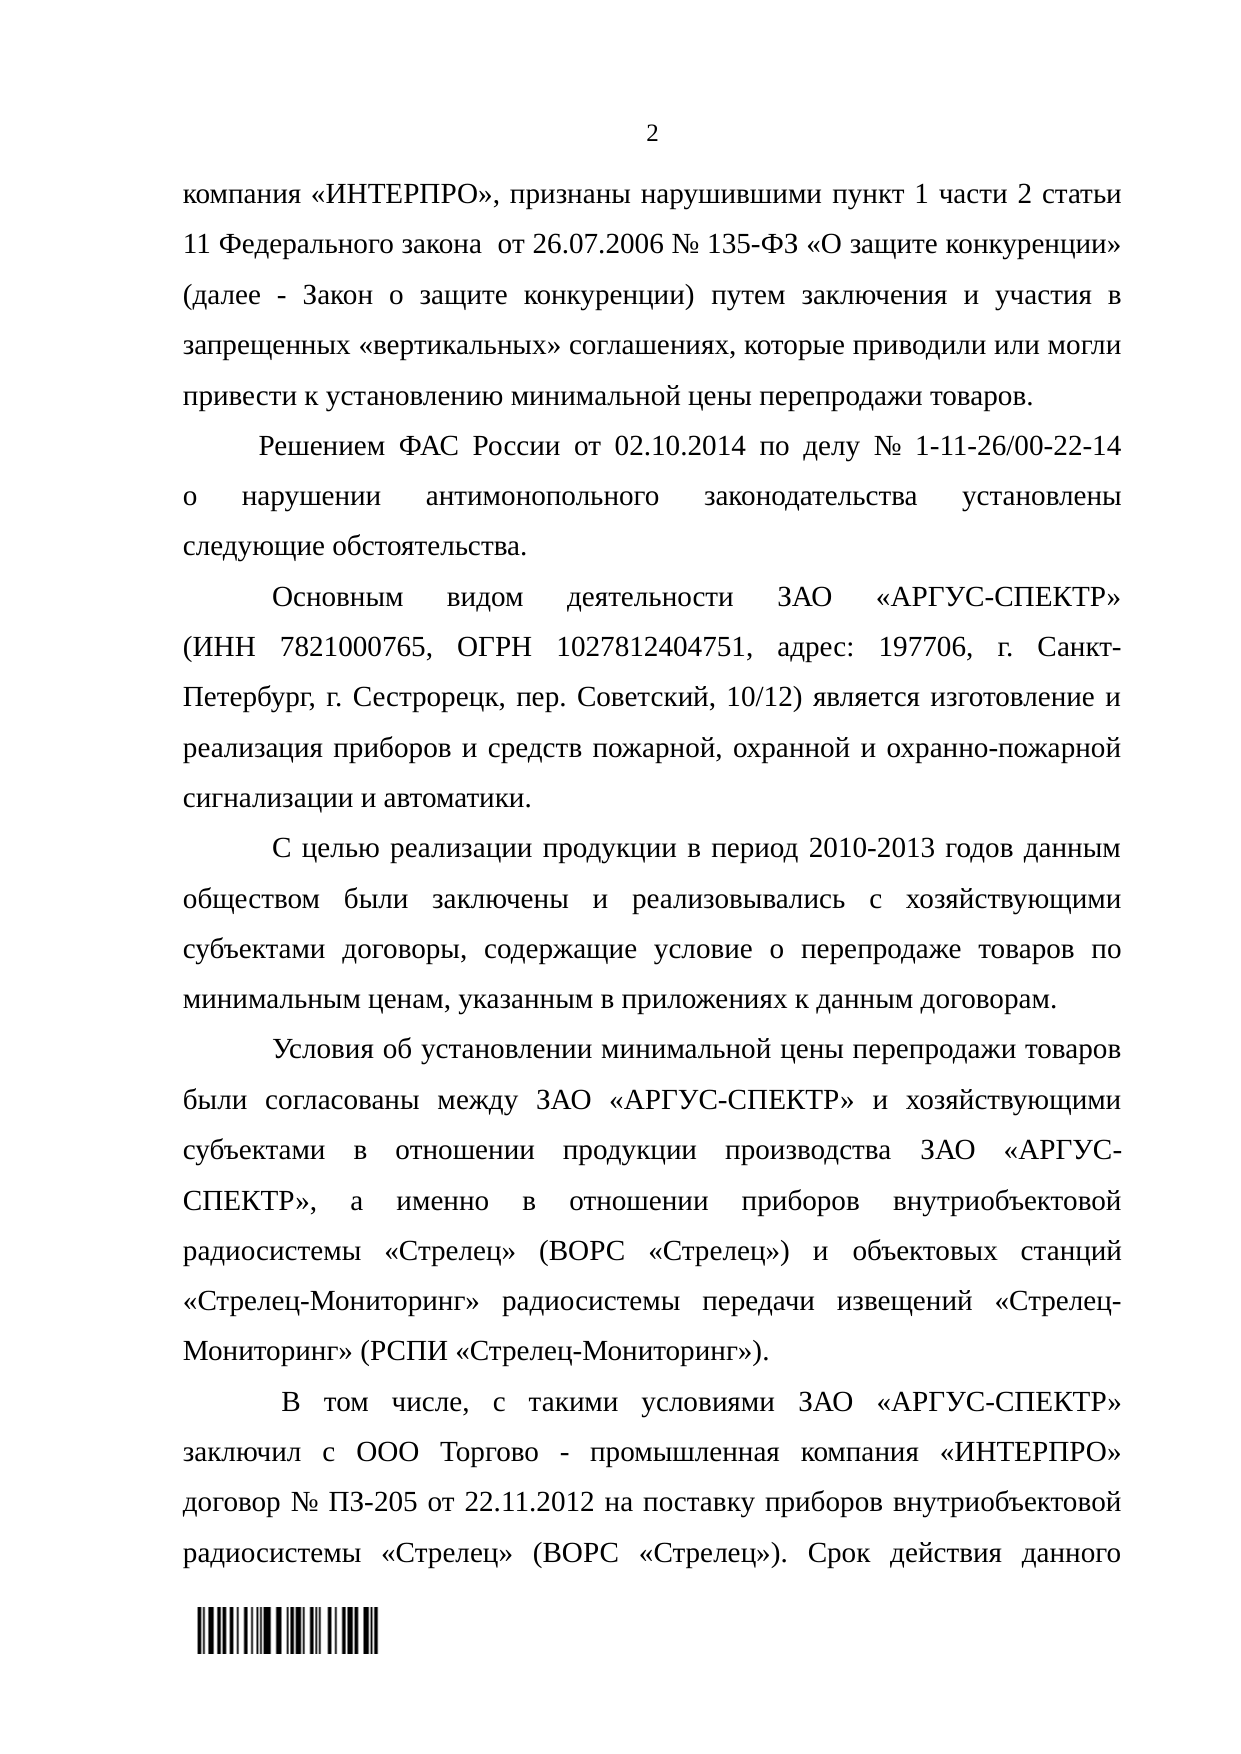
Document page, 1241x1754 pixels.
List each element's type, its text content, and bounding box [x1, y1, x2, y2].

picture [182, 1607, 396, 1654]
text Решением ФАС России от 02.10.2014 по делу № 1-11-26/00-22-14 о нарушении антимонопольного законодательства установлены следующие обстоятельства. [183, 428, 1122, 562]
text Основным видом деятельности ЗАО «АРГУС-СПЕКТР» (ИНН 7821000765, ОГРН 1027812404751, адрес: 197706, г. Санкт-Петербург, г. Сестрорецк, пер. Советский, 10/12) является изготовление и реализация приборов и средств пожарной, охранной и охранно-пожарной сигнализации и автоматики. [183, 579, 1122, 814]
text С целью реализации продукции в период 2010-2013 годов данным обществом были заключены и реализовывались с хозяйствующими субъектами договоры, содержащие условие о перепродаже товаров по минимальным ценам, указанным в приложениях к данным договорам. [183, 830, 1122, 1015]
text компания «ИНТЕРПРО», признаны нарушившими пункт 1 части 2 статьи 11 Федерального закона от 26.07.2006 № 135-ФЗ «О защите конкуренции» (далее - Закон о защите конкуренции) путем заключения и участия в запрещенных «вертикальных» соглашениях, которые приводили или могли привести к установлению минимальной цены перепродажи товаров. [183, 176, 1122, 411]
text Условия об установлении минимальной цены перепродажи товаров были согласованы между ЗАО «АРГУС-СПЕКТР» и хозяйствующими субъектами в отношении продукции производства ЗАО «АРГУС-СПЕКТР», а именно в отношении приборов внутриобъектовой радиосистемы «Стрелец» (ВОРС «Стрелец») и объектовых станций «Стрелец-Мониторинг» радиосистемы передачи извещений «Стрелец-Мониторинг» (РСПИ «Стрелец-Мониторинг»). [183, 1032, 1122, 1367]
text В том числе, с такими условиями ЗАО «АРГУС-СПЕКТР» заключил с ООО Торгово - промышленная компания «ИНТЕРПРО» договор № ПЗ-205 от 22.11.2012 на поставку приборов внутриобъектовой радиосистемы «Стрелец» (ВОРС «Стрелец»). Срок действия данного [183, 1384, 1122, 1568]
